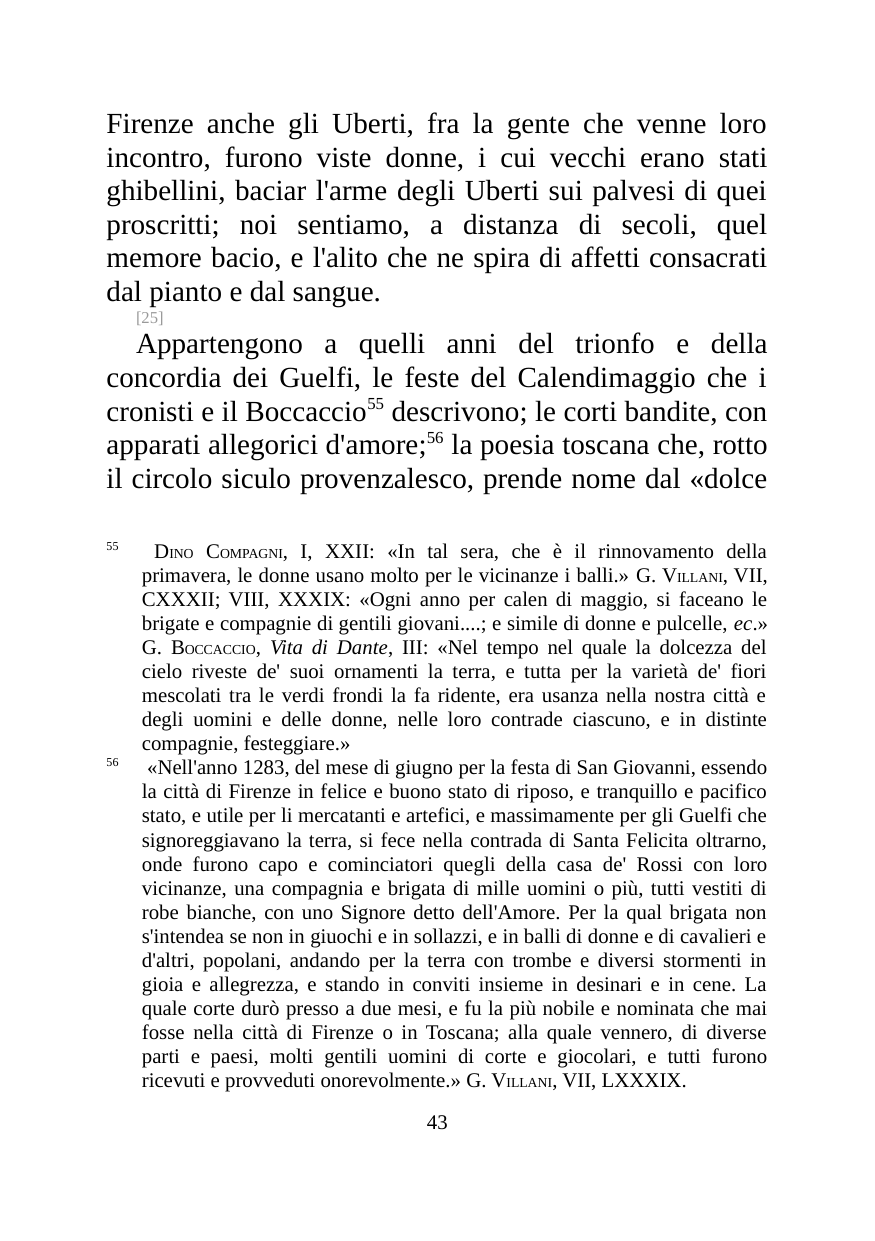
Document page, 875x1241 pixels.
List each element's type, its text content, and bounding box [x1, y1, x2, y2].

text Firenze anche gli Uberti, fra la gente che venne loro incontro, furono viste donne, i cui vecchi erano stati ghibellini, baciar l'arme degli Uberti sui palvesi di quei proscritti; noi sentiamo, a distanza di secoli, quel memore bacio, e l'alito che ne spira di affetti consacrati dal pianto e dal sangue. [106, 106, 768, 307]
text Dino Compagni, I, XXII: «In tal sera, che è il rinnovamento della primavera, le donne usano molto per le vicinanze i balli.» G. Villani, VII, CXXXII; VIII, XXXIX: «Ogni anno per calen di maggio, si faceano le brigate e compagnie di gentili giovani....; e simile di donne e pulcelle, ec.» G. Boccaccio, Vita di Dante, III: «Nel tempo nel quale la dolcezza del cielo riveste de' suoi ornamenti la terra, e tutta per la varietà de' fiori mescolati tra le verdi frondi la fa ridente, era usanza nella nostra città e degli uomini e delle donne, nelle loro contrade ciascuno, e in distinte compagnie, festeggiare.» [106, 539, 768, 755]
text «Nell'anno 1283, del mese di giugno per la festa di San Giovanni, essendo la città di Firenze in felice e buono stato di riposo, e tranquillo e pacifico stato, e utile per li mercatanti e artefici, e massimamente per gli Guelfi che signoreggiavano la terra, si fece nella contrada di Santa Felicita oltrarno, onde furono capo e cominciatori quegli della casa de' Rossi con loro vicinanze, una compagnia e brigata di mille uomini o più, tutti vestiti di robe bianche, con uno Signore detto dell'Amore. Per la qual brigata non s'intendea se non in giuochi e in sollazzi, e in balli di donne e di cavalieri e d'altri, popolani, andando per la terra con trombe e diversi stormenti in gioia e allegrezza, e stando in conviti insieme in desinari e in cene. La quale corte durò presso a due mesi, e fu la più nobile e nominata che mai fosse nella città di Firenze o in Toscana; alla quale vennero, di diverse parti e paesi, molti gentili uomini di corte e giocolari, e tutti furono ricevuti e provveduti onorevolmente.» G. Villani, VII, LXXXIX. [106, 755, 768, 1092]
text [25] [106, 307, 768, 327]
text Appartengono a quelli anni del trionfo e della concordia dei Guelfi, le feste del Calendimaggio che i cronisti e il Boccaccio descrivono; le corti bandite, con apparati allegorici d'amore; la poesia toscana che, rotto il circolo siculo provenzalesco, prende nome dal «dolce stil novo», della quale può esser gentile imagine quel vascelletto incantato, nel quale l'uno de' due maggiori rimatori di cotesta scuola, Dante, affigura sè e Guido Cavalcanti e Lapo Gianni, insieme con le loro donne, mollemente cullati dall'onde del mare tranquillo. [106, 327, 768, 494]
